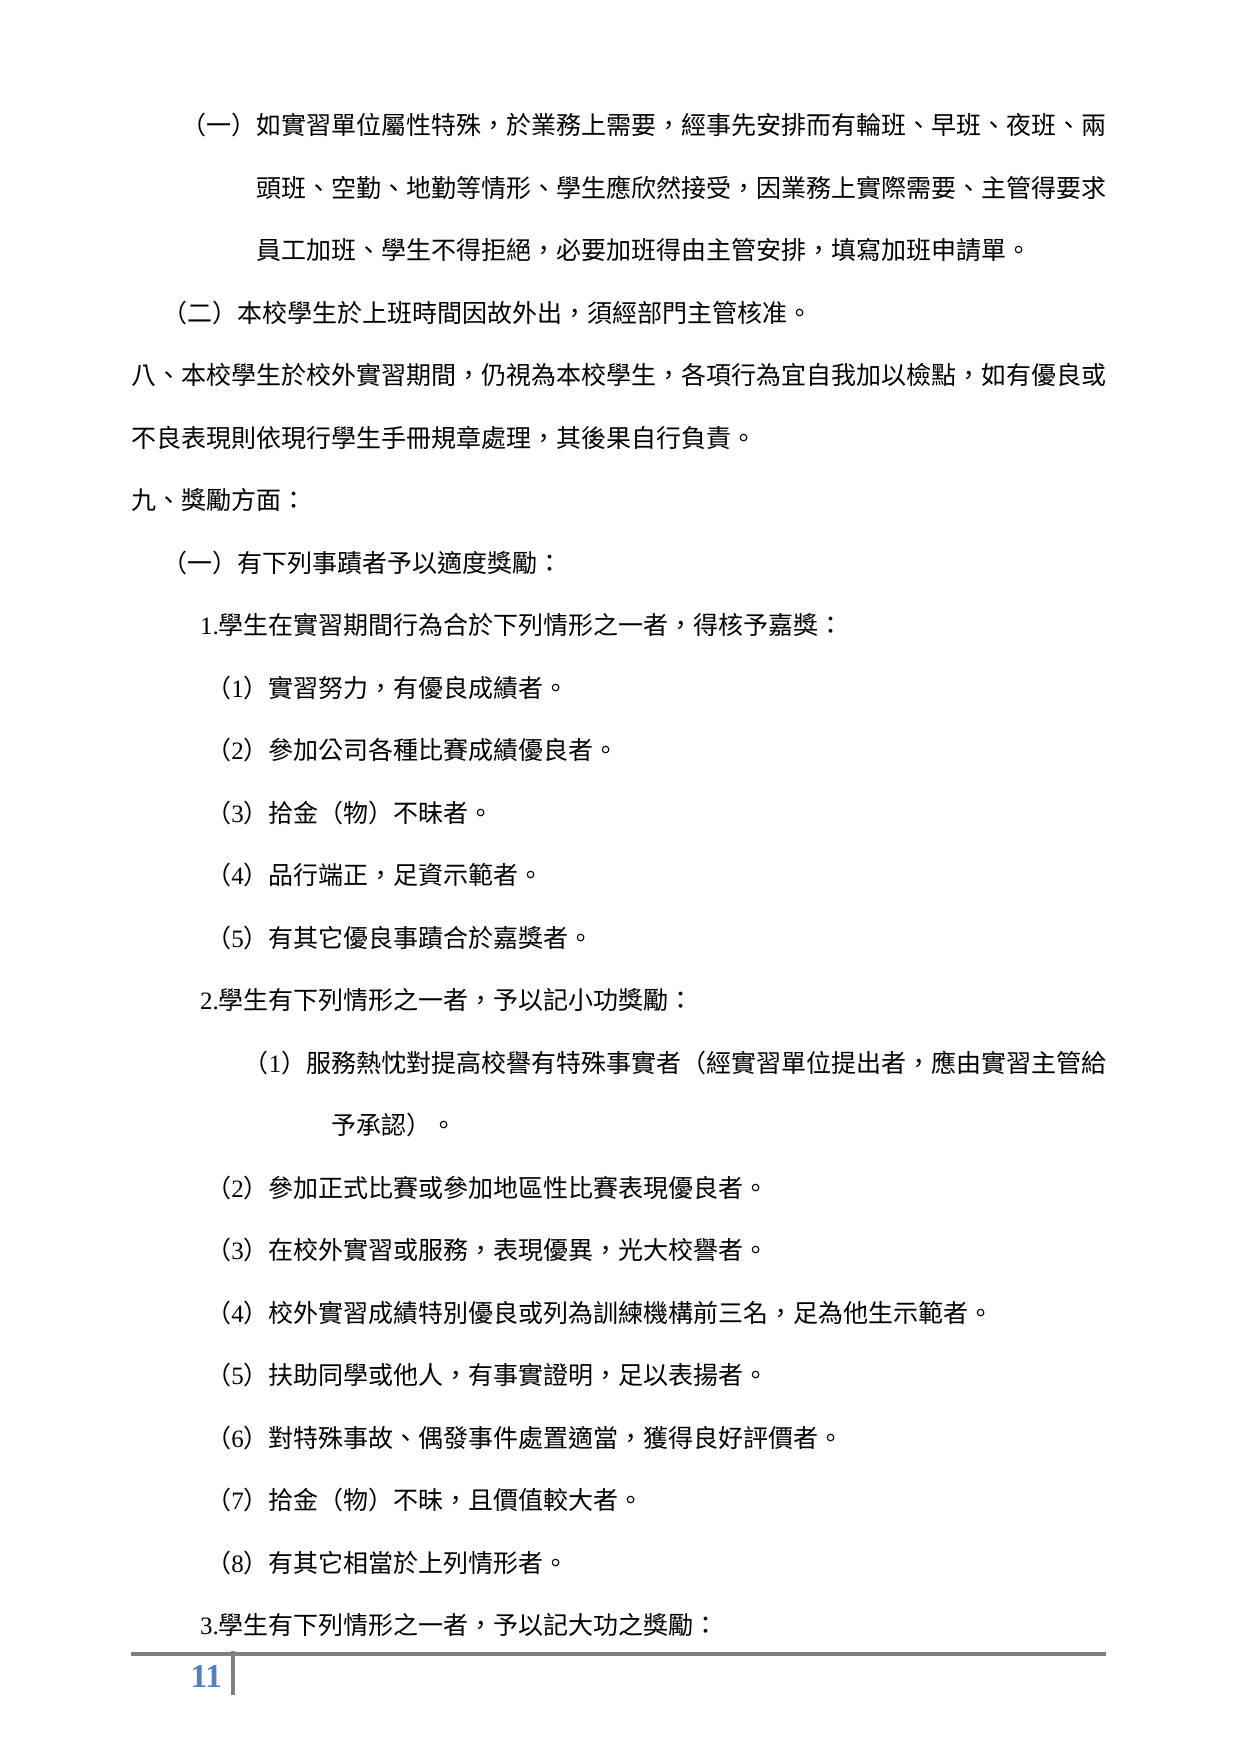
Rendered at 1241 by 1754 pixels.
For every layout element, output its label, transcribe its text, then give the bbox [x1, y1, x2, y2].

text （8）有其它相當於上列情形者。 [131, 1519, 1106, 1582]
text （5）有其它優良事蹟合於嘉獎者。 [131, 894, 1106, 957]
text （2）參加公司各種比賽成績優良者。 [131, 707, 1106, 769]
text （一）如實習單位屬性特殊，於業務上需要，經事先安排而有輪班、早班、夜班、兩頭班、空勤、地勤等情形、學生應欣然接受，因業務上實際需要、主管得要求員工加班、學生不得拒絕，必要加班得由主管安排，填寫加班申請單。 [181, 82, 1106, 269]
text （二）本校學生於上班時間因故外出，須經部門主管核准。 [131, 269, 1106, 332]
text （1）實習努力，有優良成績者。 [131, 644, 1106, 707]
text 八、本校學生於校外實習期間，仍視為本校學生，各項行為宜自我加以檢點，如有優良或 不良表現則依現行學生手冊規章處理，其後果自行負責。 [131, 332, 1106, 457]
text （7）拾金（物）不昧，且價值較大者。 [131, 1457, 1106, 1519]
text （6）對特殊事故、偶發事件處置適當，獲得良好評價者。 [131, 1394, 1106, 1457]
text 2.學生有下列情形之一者，予以記小功獎勵： [131, 957, 1106, 1019]
text 九、獎勵方面： [131, 457, 1106, 519]
text （5）扶助同學或他人，有事實證明，足以表揚者。 [131, 1332, 1106, 1394]
text （4）校外實習成績特別優良或列為訓練機構前三名，足為他生示範者。 [131, 1269, 1106, 1332]
text （一）有下列事蹟者予以適度獎勵： [131, 519, 1106, 582]
text （3）在校外實習或服務，表現優異，光大校譽者。 [131, 1207, 1106, 1269]
text 3.學生有下列情形之一者，予以記大功之獎勵： [131, 1582, 1106, 1644]
text （1）服務熱忱對提高校譽有特殊事實者（經實習單位提出者，應由實習主管給予承認）。 [206, 1019, 1106, 1144]
text （4）品行端正，足資示範者。 [131, 832, 1106, 894]
text 1.學生在實習期間行為合於下列情形之一者，得核予嘉獎： [131, 582, 1106, 644]
text （3）拾金（物）不昧者。 [131, 769, 1106, 832]
text （2）參加正式比賽或參加地區性比賽表現優良者。 [131, 1144, 1106, 1207]
